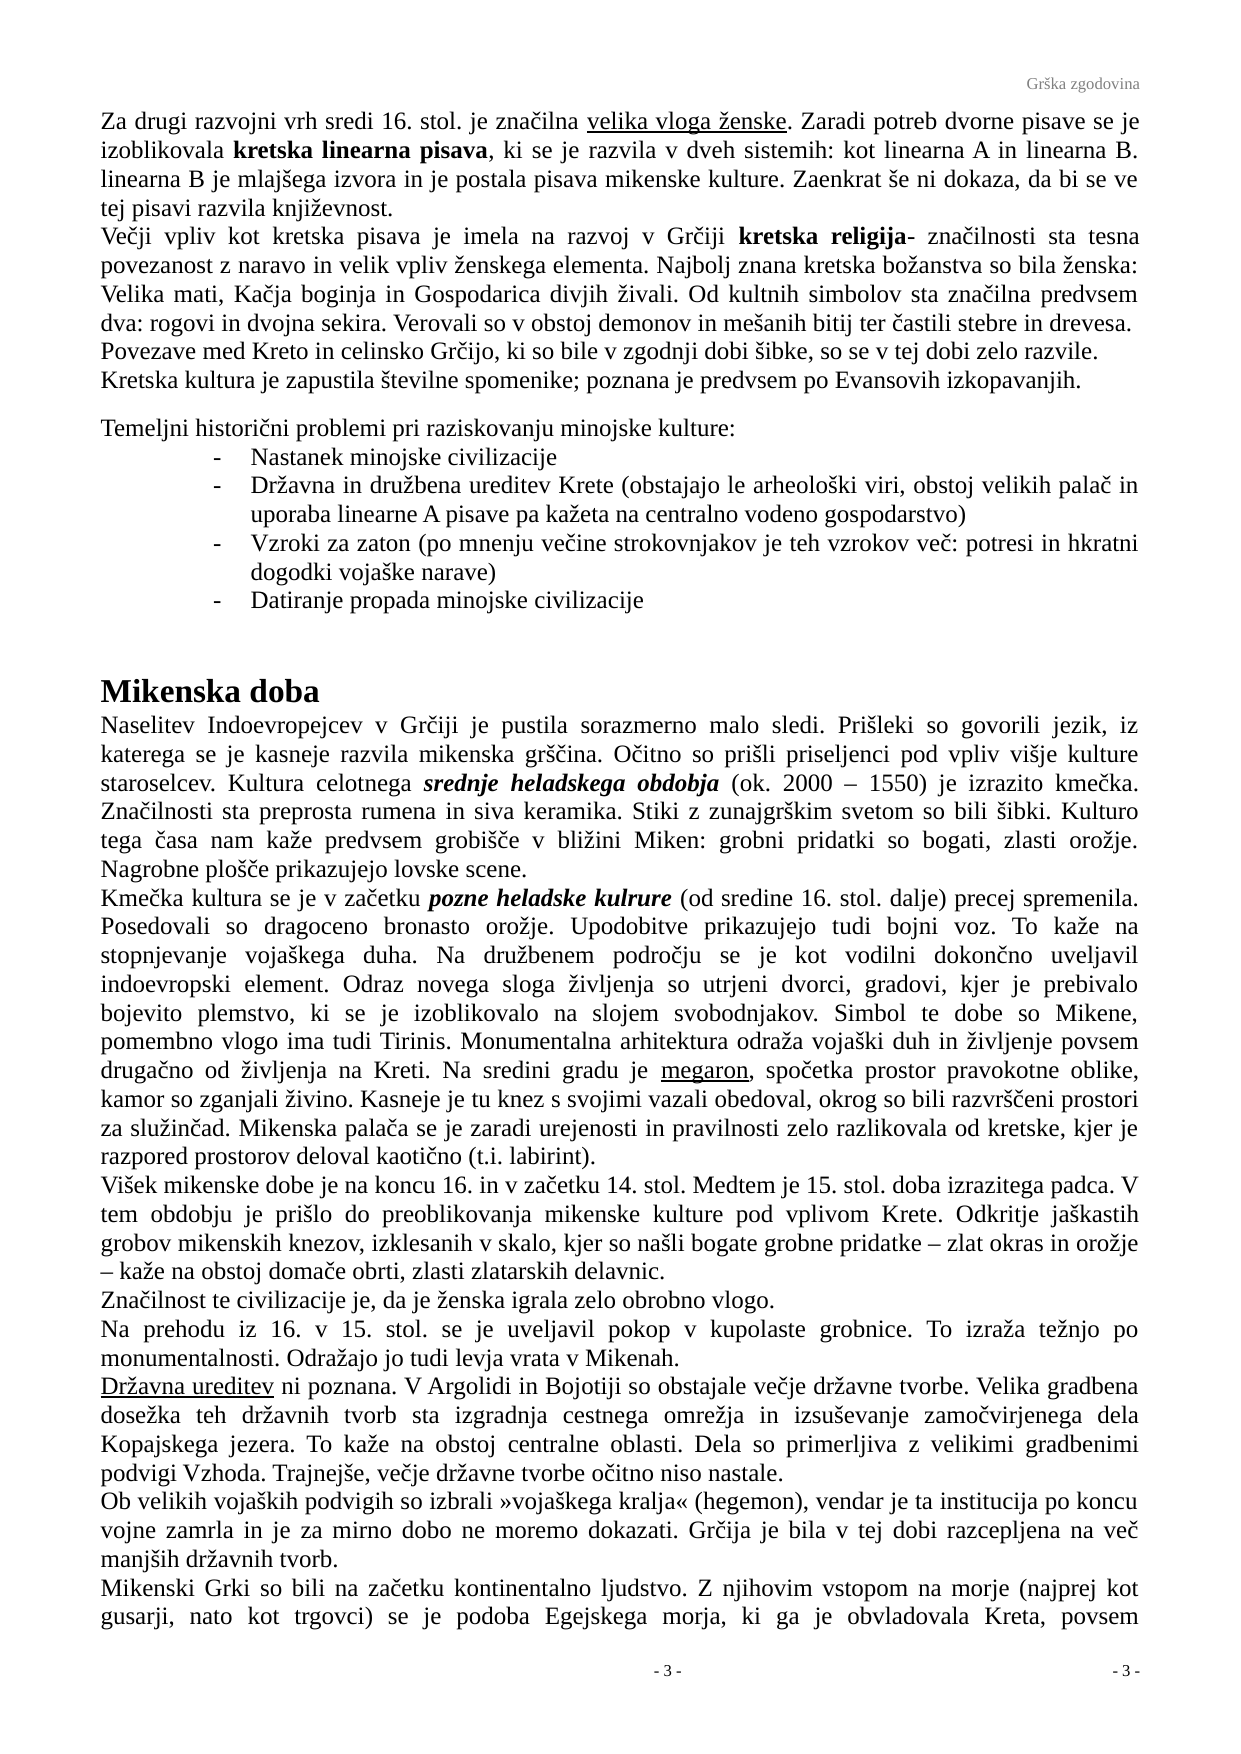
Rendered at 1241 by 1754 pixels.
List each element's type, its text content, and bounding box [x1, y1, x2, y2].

list Državna in družbena ureditev Krete (obstajajo le arheološki viri, obstoj velikih palač in uporaba linearne A pisave pa kažeta na centralno vodeno gospodarstvo) [213, 471, 1140, 528]
text Večji vpliv kot kretska pisava je imela na razvoj v Grčiji kretska religija- značilnosti sta tesna povezanost z naravo in velik vpliv ženskega elementa. Najbolj znana kretska božanstva so bila ženska: Velika mati, Kačja boginja in Gospodarica divjih živali. Od kultnih simbolov sta značilna predvsem dva: rogovi in dvojna sekira. Verovali so v obstoj demonov in mešanih bitij ter častili stebre in drevesa. [100, 221, 1140, 336]
text Mikenska doba [100, 672, 1140, 710]
text Državna ureditev ni poznana. V Argolidi in Bojotiji so obstajale večje državne tvorbe. Velika gradbena dosežka teh državnih tvorb sta izgradnja cestnega omrežja in izsuševanje zamočvirjenega dela Kopajskega jezera. To kaže na obstoj centralne oblasti. Dela so primerljiva z velikimi gradbenimi podvigi Vzhoda. Trajnejše, večje državne tvorbe očitno niso nastale. [100, 1371, 1140, 1486]
list Datiranje propada minojske civilizacije [213, 586, 1140, 614]
text Značilnost te civilizacije je, da je ženska igrala zelo obrobno vlogo. [100, 1285, 1140, 1314]
text Mikenski Grki so bili na začetku kontinentalno ljudstvo. Z njihovim vstopom na morje (najprej kot gusarji, nato kot trgovci) se je podoba Egejskega morja, ki ga je obvladovala Kreta, povsem [100, 1573, 1140, 1630]
text Kretska kultura je zapustila številne spomenike; poznana je predvsem po Evansovih izkopavanjih. [100, 365, 1140, 394]
text Povezave med Kreto in celinsko Grčijo, ki so bile v zgodnji dobi šibke, so se v tej dobi zelo razvile. [100, 336, 1140, 365]
text Temeljni historični problemi pri raziskovanju minojske kulture: [100, 413, 1140, 442]
text Za drugi razvojni vrh sredi 16. stol. je značilna velika vloga ženske. Zaradi potreb dvorne pisave se je izoblikovala kretska linearna pisava, ki se je razvila v dveh sistemih: kot linearna A in linearna B. linearna B je mlajšega izvora in je postala pisava mikenske kulture. Zaenkrat še ni dokaza, da bi se ve tej pisavi razvila književnost. [100, 106, 1140, 221]
list Vzroki za zaton (po mnenju večine strokovnjakov je teh vzrokov več: potresi in hkratni dogodki vojaške narave) [213, 528, 1140, 586]
text Višek mikenske dobe je na koncu 16. in v začetku 14. stol. Medtem je 15. stol. doba izrazitega padca. V tem obdobju je prišlo do preoblikovanja mikenske kulture pod vplivom Krete. Odkritje jaškastih grobov mikenskih knezov, izklesanih v skalo, kjer so našli bogate grobne pridatke – zlat okras in orožje – kaže na obstoj domače obrti, zlasti zlatarskih delavnic. [100, 1170, 1140, 1285]
text Ob velikih vojaških podvigih so izbrali »vojaškega kralja« (hegemon), vendar je ta institucija po koncu vojne zamrla in je za mirno dobo ne moremo dokazati. Grčija je bila v tej dobi razcepljena na več manjših državnih tvorb. [100, 1486, 1140, 1573]
text Na prehodu iz 16. v 15. stol. se je uveljavil pokop v kupolaste grobnice. To izraža težnjo po monumentalnosti. Odražajo jo tudi levja vrata v Mikenah. [100, 1314, 1140, 1371]
text Kmečka kultura se je v začetku pozne heladske kulrure (od sredine 16. stol. dalje) precej spremenila. Posedovali so dragoceno bronasto orožje. Upodobitve prikazujejo tudi bojni voz. To kaže na stopnjevanje vojaškega duha. Na družbenem področju se je kot vodilni dokončno uveljavil indoevropski element. Odraz novega sloga življenja so utrjeni dvorci, gradovi, kjer je prebivalo bojevito plemstvo, ki se je izoblikovalo na slojem svobodnjakov. Simbol te dobe so Mikene, pomembno vlogo ima tudi Tirinis. Monumentalna arhitektura odraža vojaški duh in življenje povsem drugačno od življenja na Kreti. Na sredini gradu je megaron, spočetka prostor pravokotne oblike, kamor so zganjali živino. Kasneje je tu knez s svojimi vazali obedoval, okrog so bili razvrščeni prostori za služinčad. Mikenska palača se je zaradi urejenosti in pravilnosti zelo razlikovala od kretske, kjer je razpored prostorov deloval kaotično (t.i. labirint). [100, 883, 1140, 1170]
list Nastanek minojske civilizacije [213, 442, 1140, 471]
text Naselitev Indoevropejcev v Grčiji je pustila sorazmerno malo sledi. Prišleki so govorili jezik, iz katerega se je kasneje razvila mikenska grščina. Očitno so prišli priseljenci pod vpliv višje kulture staroselcev. Kultura celotnega srednje heladskega obdobja (ok. 2000 – 1550) je izrazito kmečka. Značilnosti sta preprosta rumena in siva keramika. Stiki z zunajgrškim svetom so bili šibki. Kulturo tega časa nam kaže predvsem grobišče v bližini Miken: grobni pridatki so bogati, zlasti orožje. Nagrobne plošče prikazujejo lovske scene. [100, 710, 1140, 883]
